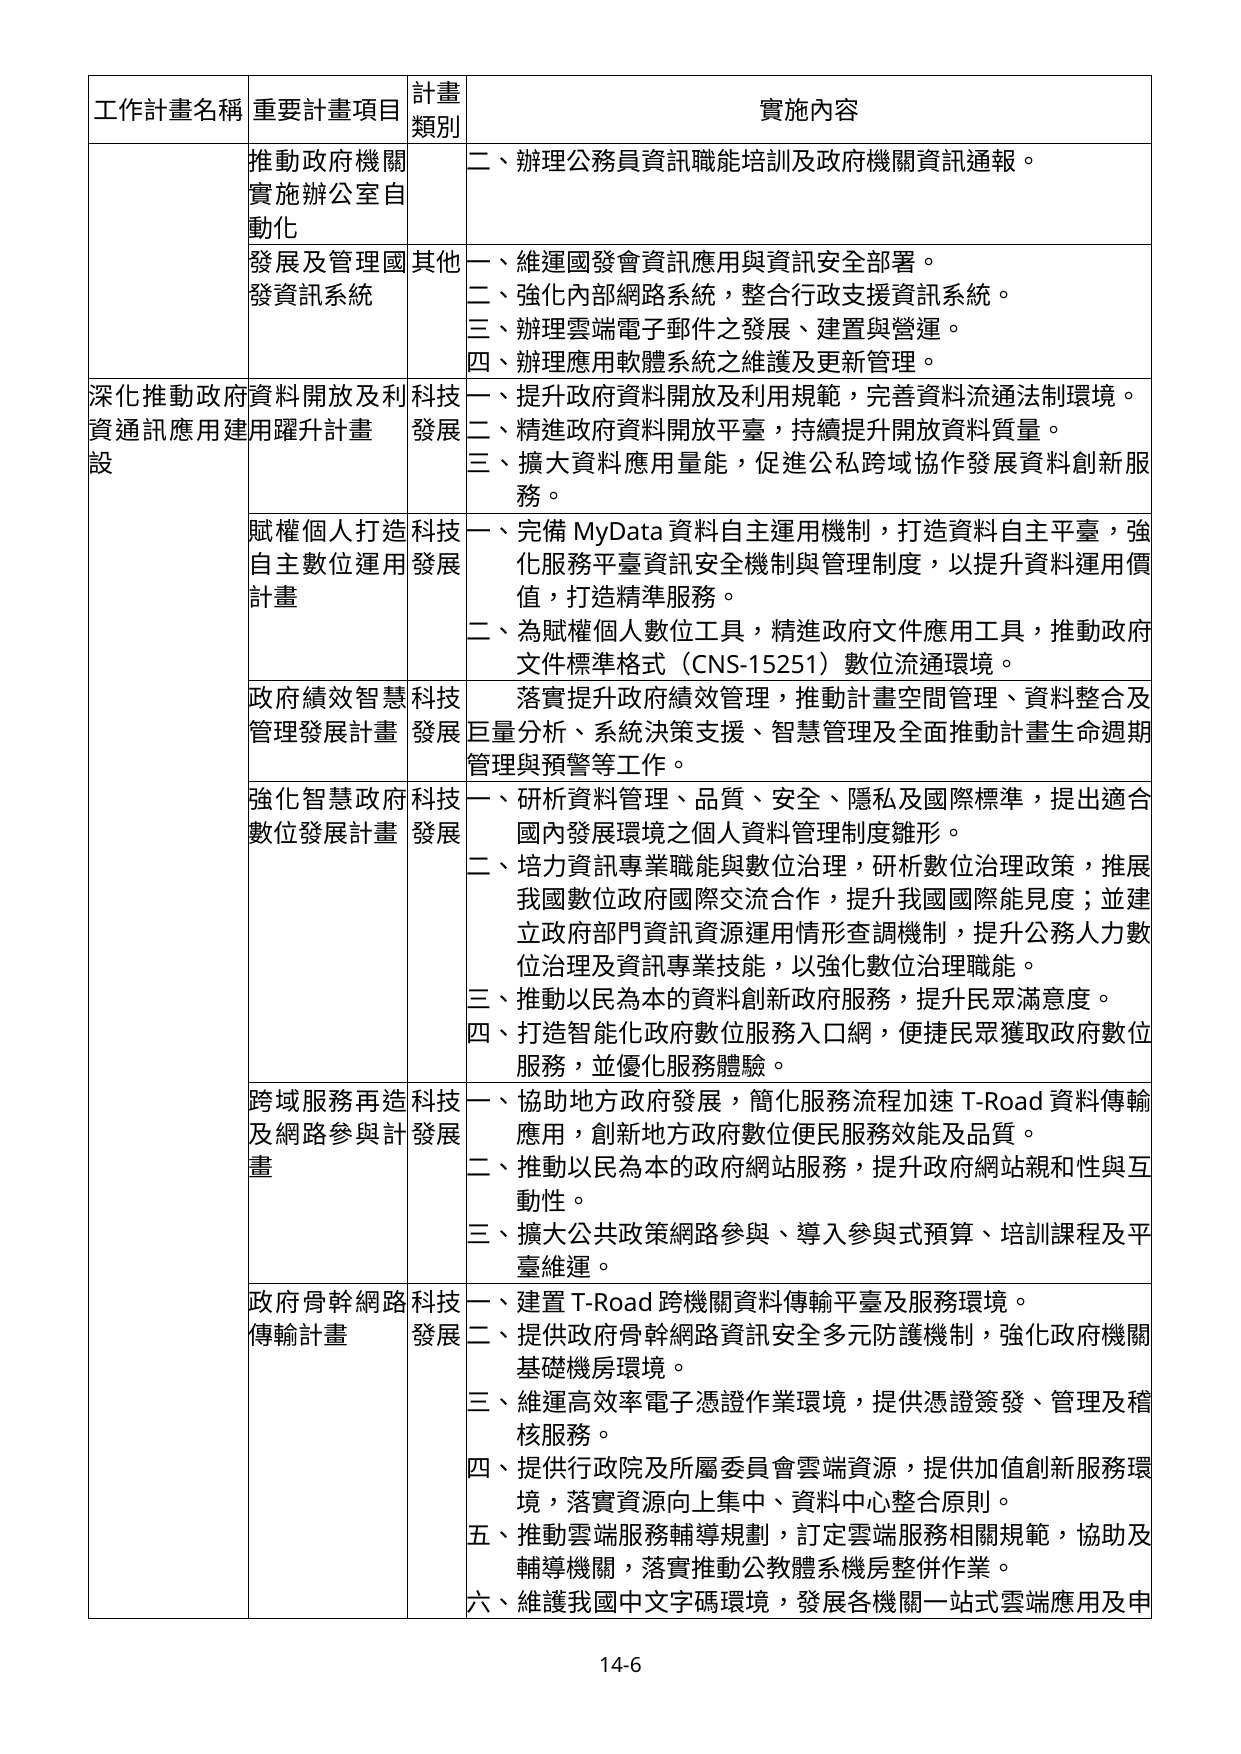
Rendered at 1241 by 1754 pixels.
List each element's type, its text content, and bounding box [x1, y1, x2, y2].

table_cell 一、研析資料管理、品質、安全、隱私及國際標準，提出適合國內發展環境之個人資料管理制度雛形。 二、培力資訊專業職能與數位治理，研析數位治理政策，推展我國數位政府國際交流合作，提升我國國際能見度；並建立政府部門資訊資源運用情形查調機制，提升公務人力數位治理及資訊專業技能，以強化數位治理職能。 三、推動以民為本的資料創新政府服務，提升民眾滿意度。 四、打造智能化政府數位服務入口網，便捷民眾獲取政府數位服務，並優化服務體驗。 [467, 782, 1151, 1082]
table_cell [89, 144, 248, 378]
table_cell 落實提升政府績效管理，推動計畫空間管理、資料整合及巨量分析、系統決策支援、智慧管理及全面推動計畫生命週期管理與預警等工作。 [467, 681, 1151, 781]
table_cell 科技發展 [408, 514, 466, 680]
table_cell 科技發展 [408, 1083, 466, 1283]
table_cell 二、辦理公務員資訊職能培訓及政府機關資訊通報。 [467, 144, 1151, 244]
table_cell 其他 [408, 245, 466, 378]
table_cell 一、建置T-Road跨機關資料傳輸平臺及服務環境。 二、提供政府骨幹網路資訊安全多元防護機制，強化政府機關基礎機房環境。 三、維運高效率電子憑證作業環境，提供憑證簽發、管理及稽核服務。 四、提供行政院及所屬委員會雲端資源，提供加值創新服務環境，落實資源向上集中、資料中心整合原則。 五、推動雲端服務輔導規劃，訂定雲端服務相關規範，協助及輔導機關，落實推動公教體系機房整併作業。 六、維護我國中文字碼環境，發展各機關一站式雲端應用及申 [467, 1284, 1151, 1618]
table_cell 科技發展 [408, 782, 466, 1082]
table_cell 資料開放及利用躍升計畫 [249, 379, 407, 512]
table_cell 科技發展 [408, 379, 466, 512]
table_cell 賦權個人打造自主數位運用計畫 [249, 514, 407, 680]
table_cell 一、協助地方政府發展，簡化服務流程加速T-Road資料傳輸應用，創新地方政府數位便民服務效能及品質。 二、推動以民為本的政府網站服務，提升政府網站親和性與互動性。 三、擴大公共政策網路參與、導入參與式預算、培訓課程及平臺維運。 [467, 1083, 1151, 1283]
table_cell 科技發展 [408, 681, 466, 781]
table_cell 強化智慧政府數位發展計畫 [249, 782, 407, 1082]
table_cell 跨域服務再造及網路參與計畫 [249, 1083, 407, 1283]
table_cell 科技發展 [408, 1284, 466, 1618]
table_cell 一、維運國發會資訊應用與資訊安全部署。 二、強化內部網路系統，整合行政支援資訊系統。 三、辦理雲端電子郵件之發展、建置與營運。 四、辦理應用軟體系統之維護及更新管理。 [467, 245, 1151, 378]
table_header 計畫類別 [408, 76, 466, 143]
table_cell 推動政府機關實施辦公室自動化 [249, 144, 407, 244]
table_header 實施內容 [467, 76, 1151, 143]
table_header 重要計畫項目 [249, 76, 407, 143]
table_cell 發展及管理國發資訊系統 [249, 245, 407, 378]
table_header 工作計畫名稱 [89, 76, 248, 143]
table_cell 政府骨幹網路傳輸計畫 [249, 1284, 407, 1618]
table_cell 一、完備MyData資料自主運用機制，打造資料自主平臺，強化服務平臺資訊安全機制與管理制度，以提升資料運用價值，打造精準服務。 二、為賦權個人數位工具，精進政府文件應用工具，推動政府文件標準格式（CNS-15251）數位流通環境。 [467, 514, 1151, 680]
table_cell 一、提升政府資料開放及利用規範，完善資料流通法制環境。 二、精進政府資料開放平臺，持續提升開放資料質量。 三、擴大資料應用量能，促進公私跨域協作發展資料創新服務。 [467, 379, 1151, 512]
table_cell [408, 144, 466, 244]
table_cell 政府績效智慧管理發展計畫 [249, 681, 407, 781]
table_cell 深化推動政府資通訊應用建設 [89, 379, 248, 1618]
